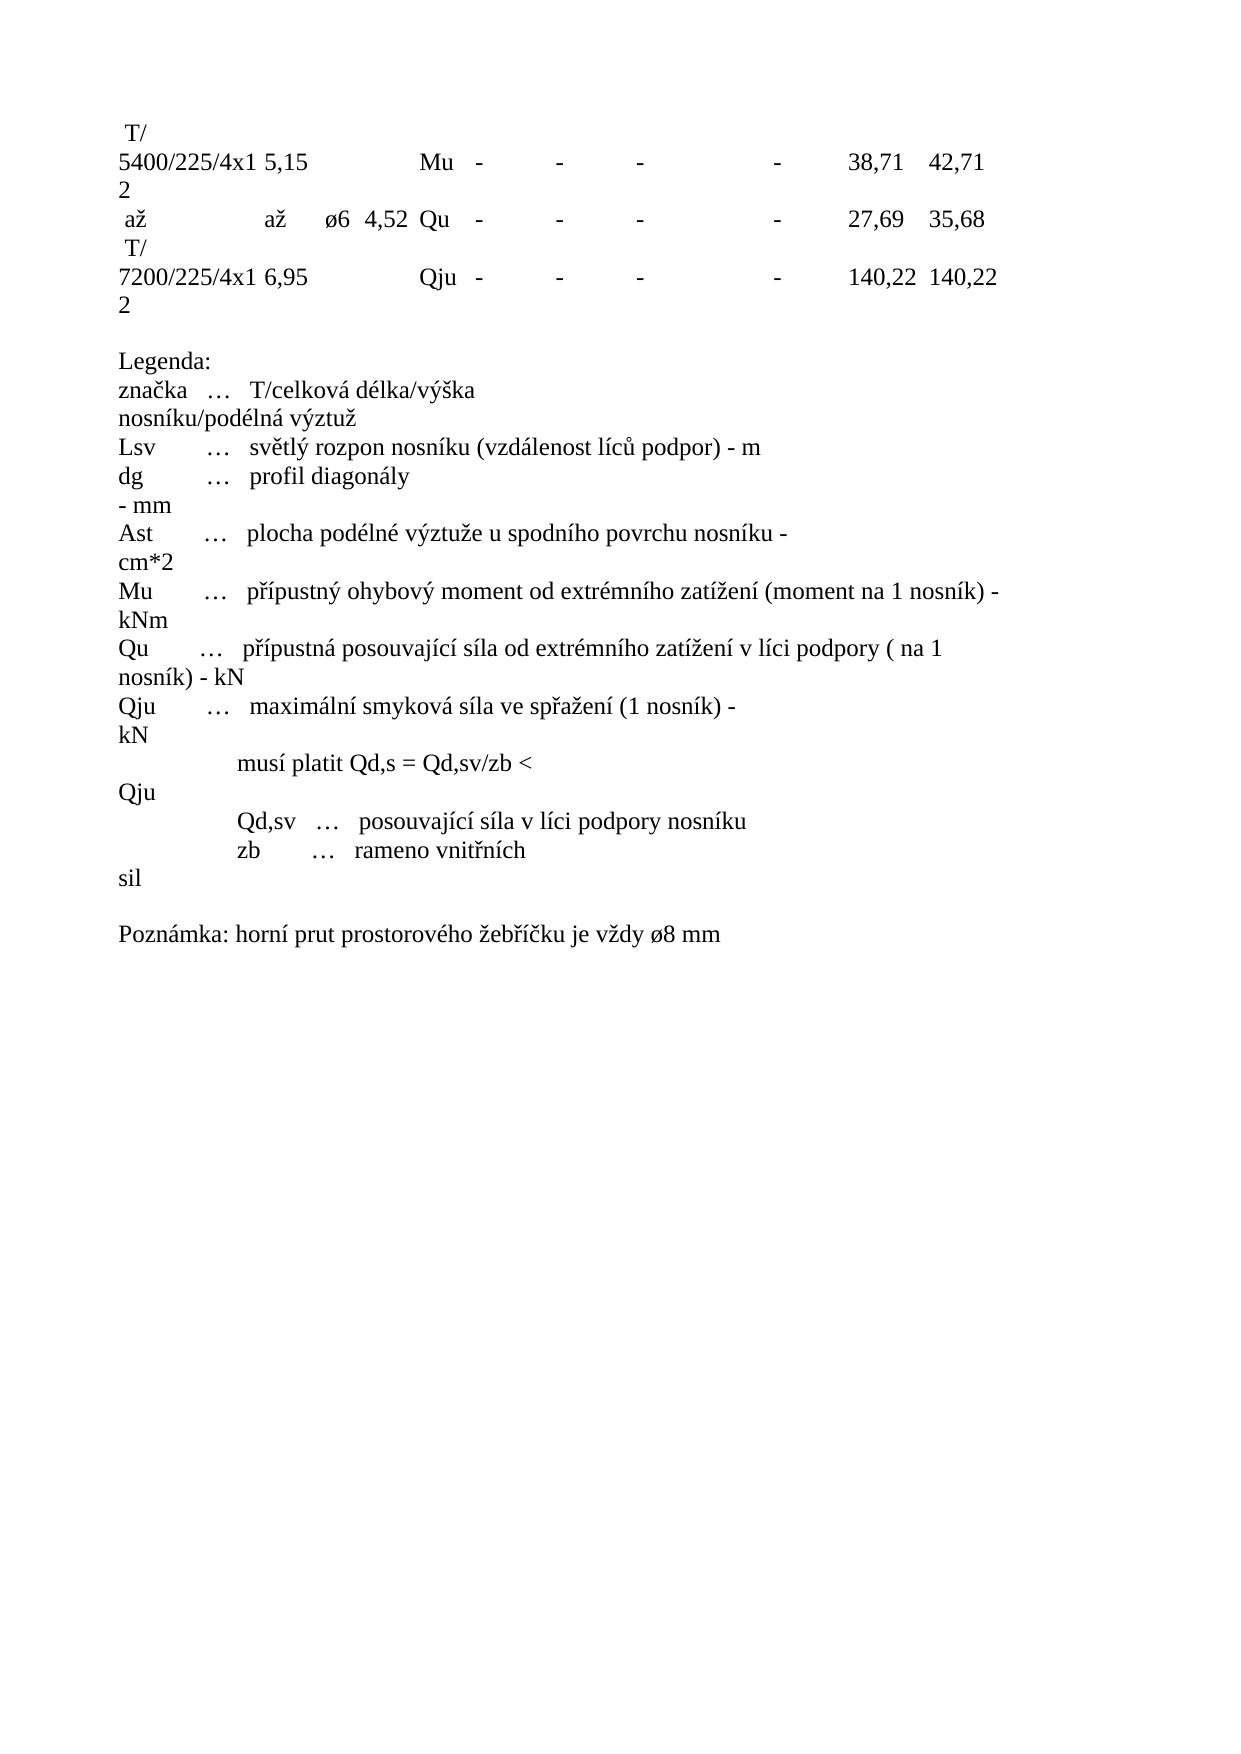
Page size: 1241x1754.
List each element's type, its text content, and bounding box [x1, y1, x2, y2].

table_cell zb … rameno vnitřních sil [118, 835, 549, 892]
table_cell [118, 1187, 1010, 1213]
table_cell - [630, 204, 767, 233]
table_cell [630, 375, 1010, 432]
table_cell [364, 1160, 419, 1187]
table_cell [419, 1027, 549, 1054]
table_cell až [118, 204, 213, 233]
table_cell [325, 118, 364, 204]
table_cell - [469, 118, 549, 204]
table_cell [118, 1001, 1010, 1027]
table_cell [549, 1027, 1010, 1054]
table_cell [118, 948, 1010, 974]
table_cell [118, 319, 1010, 346]
table_cell [549, 1213, 629, 1218]
table_cell Qu [419, 204, 469, 233]
table_cell [264, 1080, 325, 1107]
table_cell [214, 204, 264, 233]
table_cell [325, 1054, 364, 1080]
table_cell 140,22 [929, 233, 1010, 319]
table_cell 5,15 [264, 118, 325, 204]
table_cell [214, 974, 1010, 1001]
table_cell [419, 1054, 549, 1080]
table_cell 27,69 [848, 204, 929, 233]
table_cell [767, 432, 1010, 461]
table_cell 140,22 [848, 233, 929, 319]
table_cell [118, 892, 1010, 919]
table_cell Mu … přípustný ohybový moment od extrémního zatížení (moment na 1 nosník) - kNm [118, 576, 1010, 633]
table_cell [549, 1107, 1010, 1133]
table_cell 6,95 [264, 233, 325, 319]
table_cell [118, 1134, 264, 1160]
table_cell [549, 1080, 1010, 1107]
table_cell Legenda: [118, 346, 264, 375]
table_cell [118, 1107, 264, 1133]
table_cell [549, 835, 1010, 892]
table_cell - [630, 118, 767, 204]
table_cell [264, 1160, 325, 1187]
table_cell 35,68 [929, 204, 1010, 233]
table_cell [325, 1213, 364, 1218]
table_cell [118, 1027, 264, 1054]
table_cell [364, 233, 419, 319]
table_cell [364, 1027, 419, 1054]
table_cell až [264, 204, 325, 233]
table_cell [325, 1134, 364, 1160]
table_cell [364, 1107, 419, 1133]
table_cell [325, 1107, 364, 1133]
table_cell [419, 1107, 549, 1133]
table_cell - [469, 233, 549, 319]
table_cell - [469, 204, 549, 233]
table_cell [364, 1213, 419, 1218]
table_cell musí platit Qd,s = Qd,sv/zb < Qju [118, 749, 549, 806]
table_cell 4,52 [364, 204, 419, 233]
table_cell [549, 1134, 1010, 1160]
table_cell [364, 1134, 419, 1160]
table_cell [214, 1213, 264, 1218]
table_cell [325, 1160, 364, 1187]
table_cell [419, 1134, 549, 1160]
table_cell dg … profil diagonály - mm [118, 461, 419, 518]
table_cell - [767, 118, 848, 204]
table_cell [264, 346, 1010, 375]
table_cell [364, 1080, 419, 1107]
table_cell [419, 1213, 469, 1218]
table_cell [419, 1160, 549, 1187]
table_cell - [630, 233, 767, 319]
table_cell [549, 1160, 1010, 1187]
table_cell [364, 118, 419, 204]
table_cell Qju [419, 233, 469, 319]
table_cell [264, 1027, 325, 1054]
table_cell [118, 1213, 213, 1218]
table_cell [848, 1213, 929, 1218]
table_cell Lsv … světlý rozpon nosníku (vzdálenost líců podpor) - m [118, 432, 767, 461]
table_cell [549, 749, 1010, 806]
table_cell [549, 1054, 1010, 1080]
table_cell [264, 1213, 325, 1218]
table_cell [469, 1213, 549, 1218]
table_cell [118, 974, 213, 1001]
table_cell [118, 1160, 264, 1187]
table_cell - [549, 204, 629, 233]
table_cell [325, 233, 364, 319]
table_cell Qju … maximální smyková síla ve spřažení (1 nosník) - kN [118, 691, 767, 748]
table_cell [767, 919, 1010, 947]
table_cell T/5400/225/4x12 [118, 118, 264, 204]
table_cell T/7200/225/4x12 [118, 233, 264, 319]
table_cell [419, 461, 1010, 518]
table_cell [264, 1107, 325, 1133]
table_cell [630, 1213, 767, 1218]
table_cell 38,71 [848, 118, 929, 204]
table_cell [264, 1134, 325, 1160]
table_cell - [767, 233, 848, 319]
table_cell [118, 1080, 264, 1107]
table_cell [767, 691, 1010, 748]
table_cell Ast … plocha podélné výztuže u spodního povrchu nosníku - cm*2 [118, 519, 848, 576]
table_cell Mu [419, 118, 469, 204]
table_cell [419, 1080, 549, 1107]
table_cell [364, 1054, 419, 1080]
table_cell [325, 1080, 364, 1107]
table_cell - [549, 233, 629, 319]
table_cell značka … T/celková délka/výška nosníku/podélná výztuž [118, 375, 629, 432]
table_cell [767, 806, 1010, 835]
table_cell Qu … přípustná posouvající síla od extrémního zatížení v líci podpory ( na 1 nosník) - kN [118, 634, 1010, 691]
table_cell [325, 1027, 364, 1054]
table_cell - [549, 118, 629, 204]
table_cell [929, 1213, 1010, 1218]
table_cell [767, 1213, 848, 1218]
table_cell ø6 [325, 204, 364, 233]
table_cell Poznámka: horní prut prostorového žebříčku je vždy ø8 mm [118, 919, 767, 947]
table_cell 42,71 [929, 118, 1010, 204]
table_cell [848, 519, 1010, 576]
table_cell [118, 1054, 264, 1080]
table_cell Qd,sv … posouvající síla v líci podpory nosníku [118, 806, 767, 835]
table_cell [264, 1054, 325, 1080]
table_cell - [767, 204, 848, 233]
